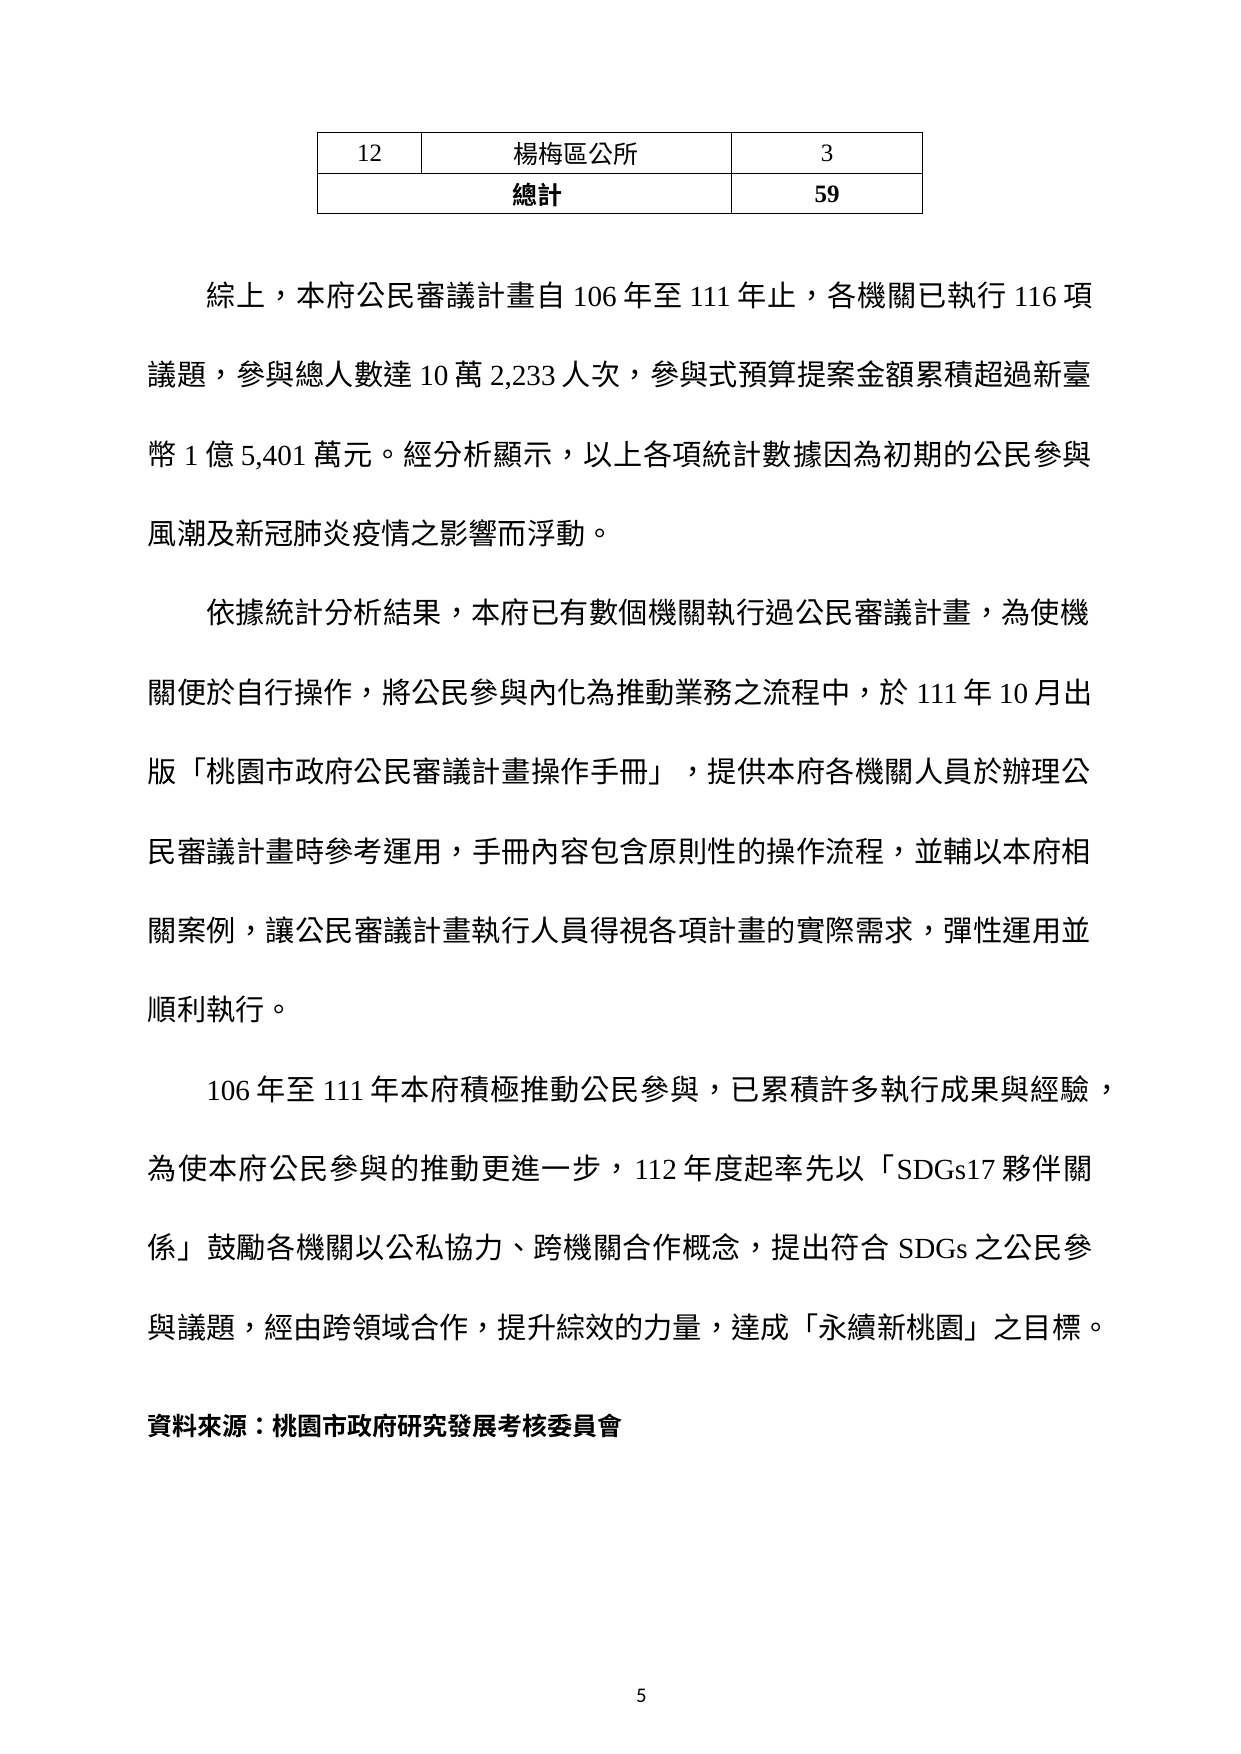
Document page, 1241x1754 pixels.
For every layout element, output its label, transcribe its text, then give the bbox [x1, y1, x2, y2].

text 106年至111年本府積極推動公民參與，已累積許多執行成果與經驗，為使本府公民參與的推動更進一步，112年度起率先以「SDGs17夥伴關係」鼓勵各機關以公私協力、跨機關合作概念，提出符合SDGs之公民參與議題，經由跨領域合作，提升綜效的力量，達成「永續新桃園」之目標。 [148, 1048, 1092, 1365]
text 依據統計分析結果，本府已有數個機關執行過公民審議計畫，為使機關便於自行操作，將公民參與內化為推動業務之流程中，於111年10月出版「桃園市政府公民審議計畫操作手冊」，提供本府各機關人員於辦理公民審議計畫時參考運用，手冊內容包含原則性的操作流程，並輔以本府相關案例，讓公民審議計畫執行人員得視各項計畫的實際需求，彈性運用並順利執行。 [148, 571, 1092, 1048]
text 資料來源：桃園市政府研究發展考核委員會 [148, 1405, 1092, 1444]
table_cell 總計 [318, 174, 731, 213]
table_cell 楊梅區公所 [422, 133, 731, 172]
table_cell 59 [732, 174, 922, 213]
table_cell 12 [318, 133, 421, 172]
table_cell 3 [732, 133, 922, 172]
text 綜上，本府公民審議計畫自106年至111年止，各機關已執行116項議題，參與總人數達10萬2,233人次，參與式預算提案金額累積超過新臺幣1億5,401萬元。經分析顯示，以上各項統計數據因為初期的公民參與風潮及新冠肺炎疫情之影響而浮動。 [148, 254, 1092, 571]
